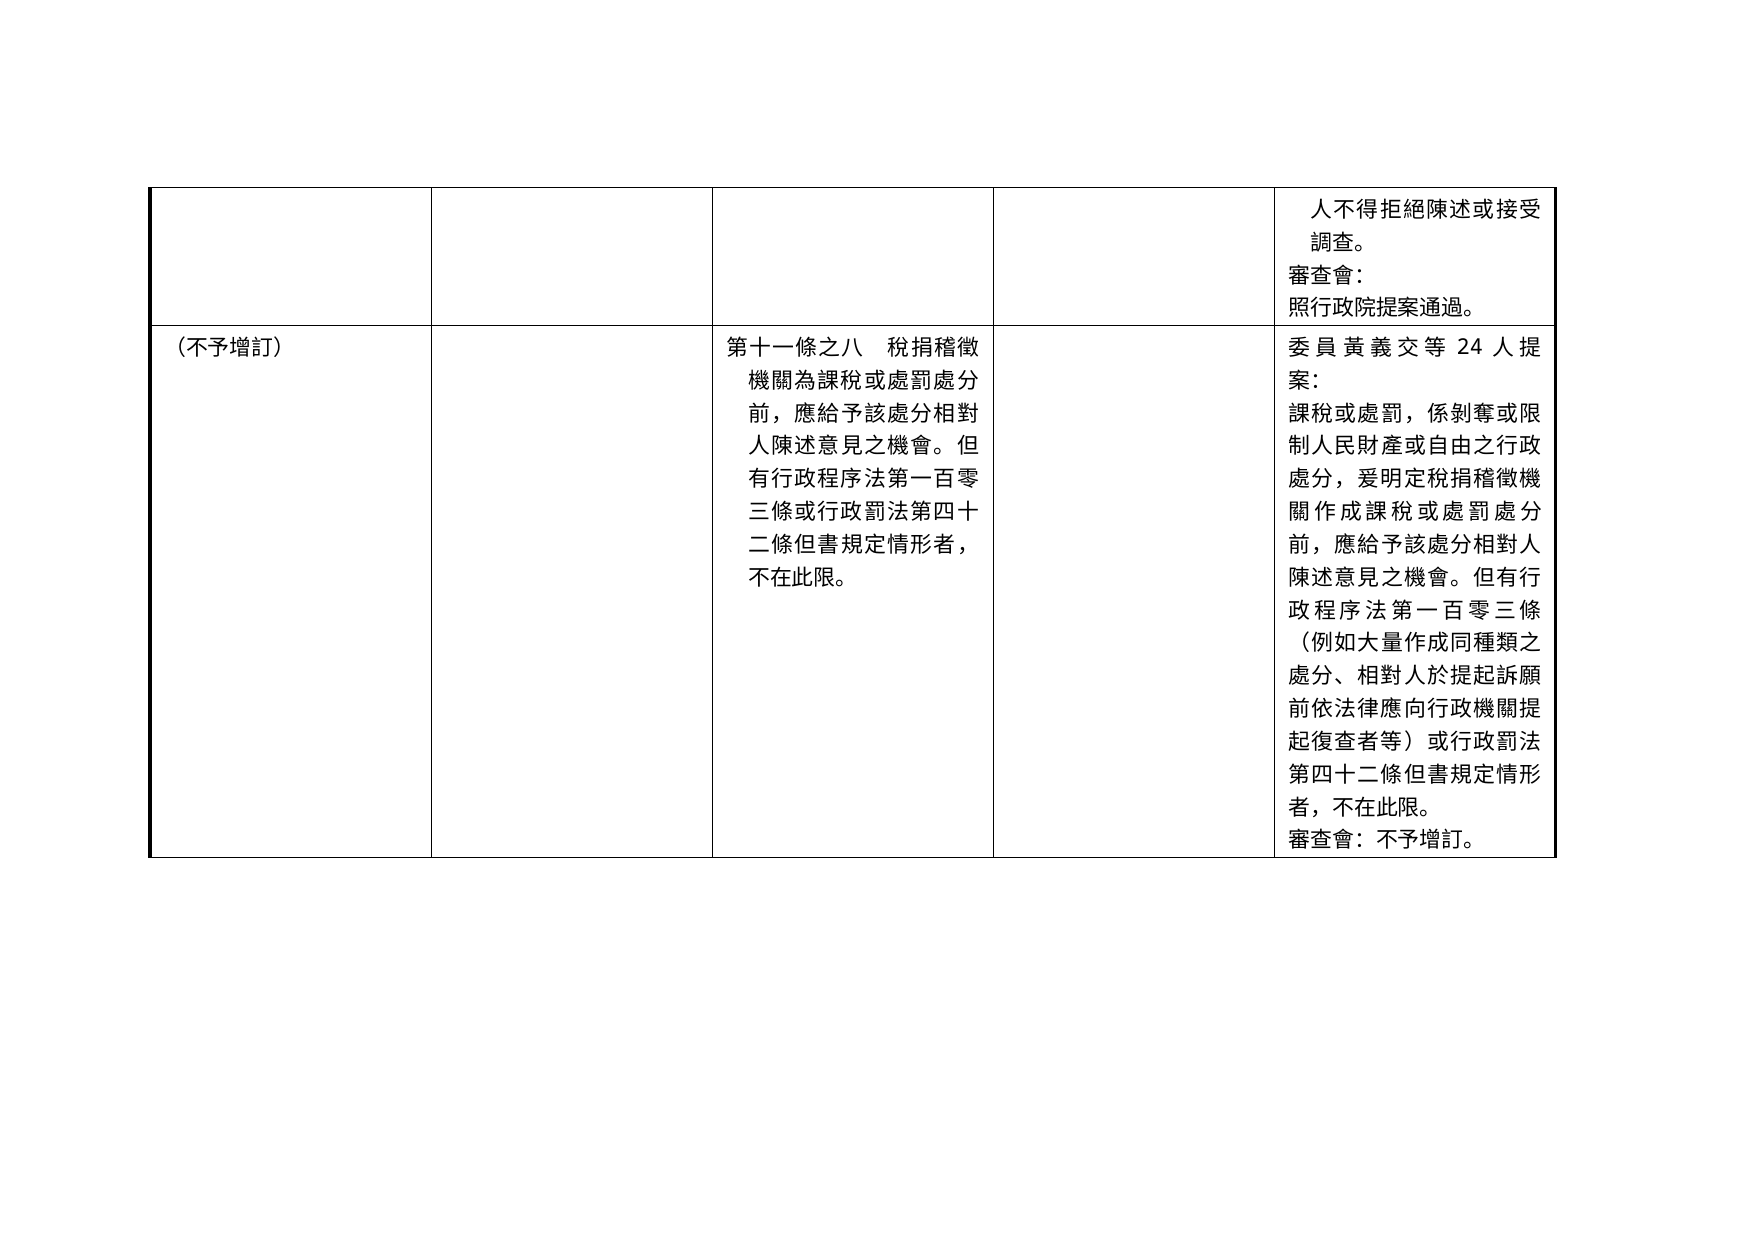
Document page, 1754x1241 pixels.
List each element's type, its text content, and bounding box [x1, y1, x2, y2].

table_cell [994, 326, 1274, 857]
table_cell 人不得拒絕陳述或接受調查。 審查會： 照行政院提案通過。 [1275, 188, 1554, 325]
table_cell [994, 188, 1274, 325]
table_cell [152, 188, 431, 325]
table_cell （不予增訂） [152, 326, 431, 857]
table_cell [713, 188, 993, 325]
table_cell [432, 326, 712, 857]
table_cell 委員黃義交等24人提案： 課稅或處罰，係剝奪或限制人民財產或自由之行政處分，爰明定稅捐稽徵機關作成課稅或處罰處分前，應給予該處分相對人陳述意見之機會。但有行政程序法第一百零三條（例如大量作成同種類之處分、相對人於提起訴願前依法律應向行政機關提起復查者等）或行政罰法第四十二條但書規定情形者，不在此限。 審查會：不予增訂。 [1275, 326, 1554, 857]
table_cell [432, 188, 712, 325]
table_cell 第十一條之八 稅捐稽徵機關為課稅或處罰處分前，應給予該處分相對人陳述意見之機會。但有行政程序法第一百零三條或行政罰法第四十二條但書規定情形者，不在此限。 [713, 326, 993, 857]
